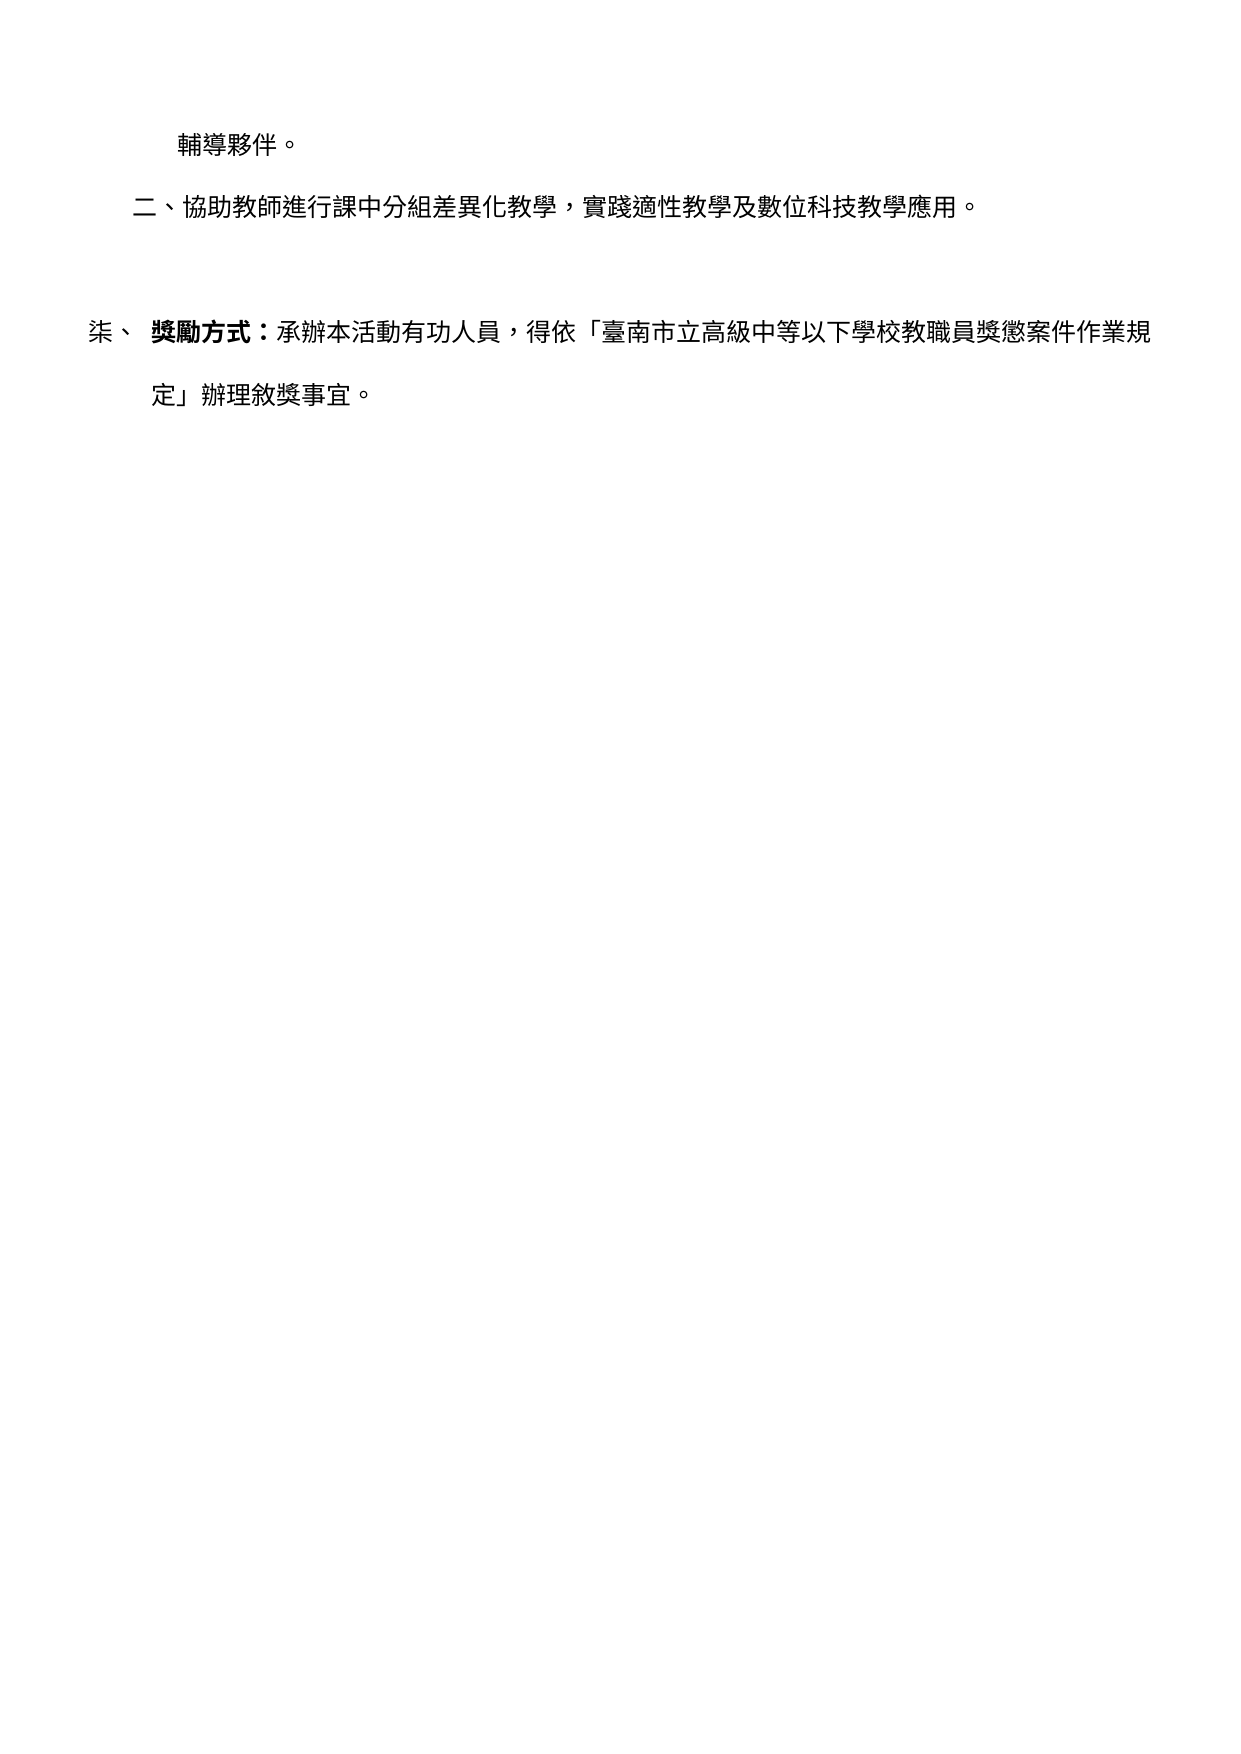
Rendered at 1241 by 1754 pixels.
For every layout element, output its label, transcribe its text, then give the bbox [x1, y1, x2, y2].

text 輔導夥伴。 [89, 102, 1152, 164]
text 二、協助教師進行課中分組差異化教學，實踐適性教學及數位科技教學應用。 [89, 164, 1152, 227]
list 獎勵方式：承辦本活動有功人員，得依「臺南市立高級中等以下學校教職員獎懲案件作業規定」辦理敘獎事宜。 [89, 289, 1152, 414]
